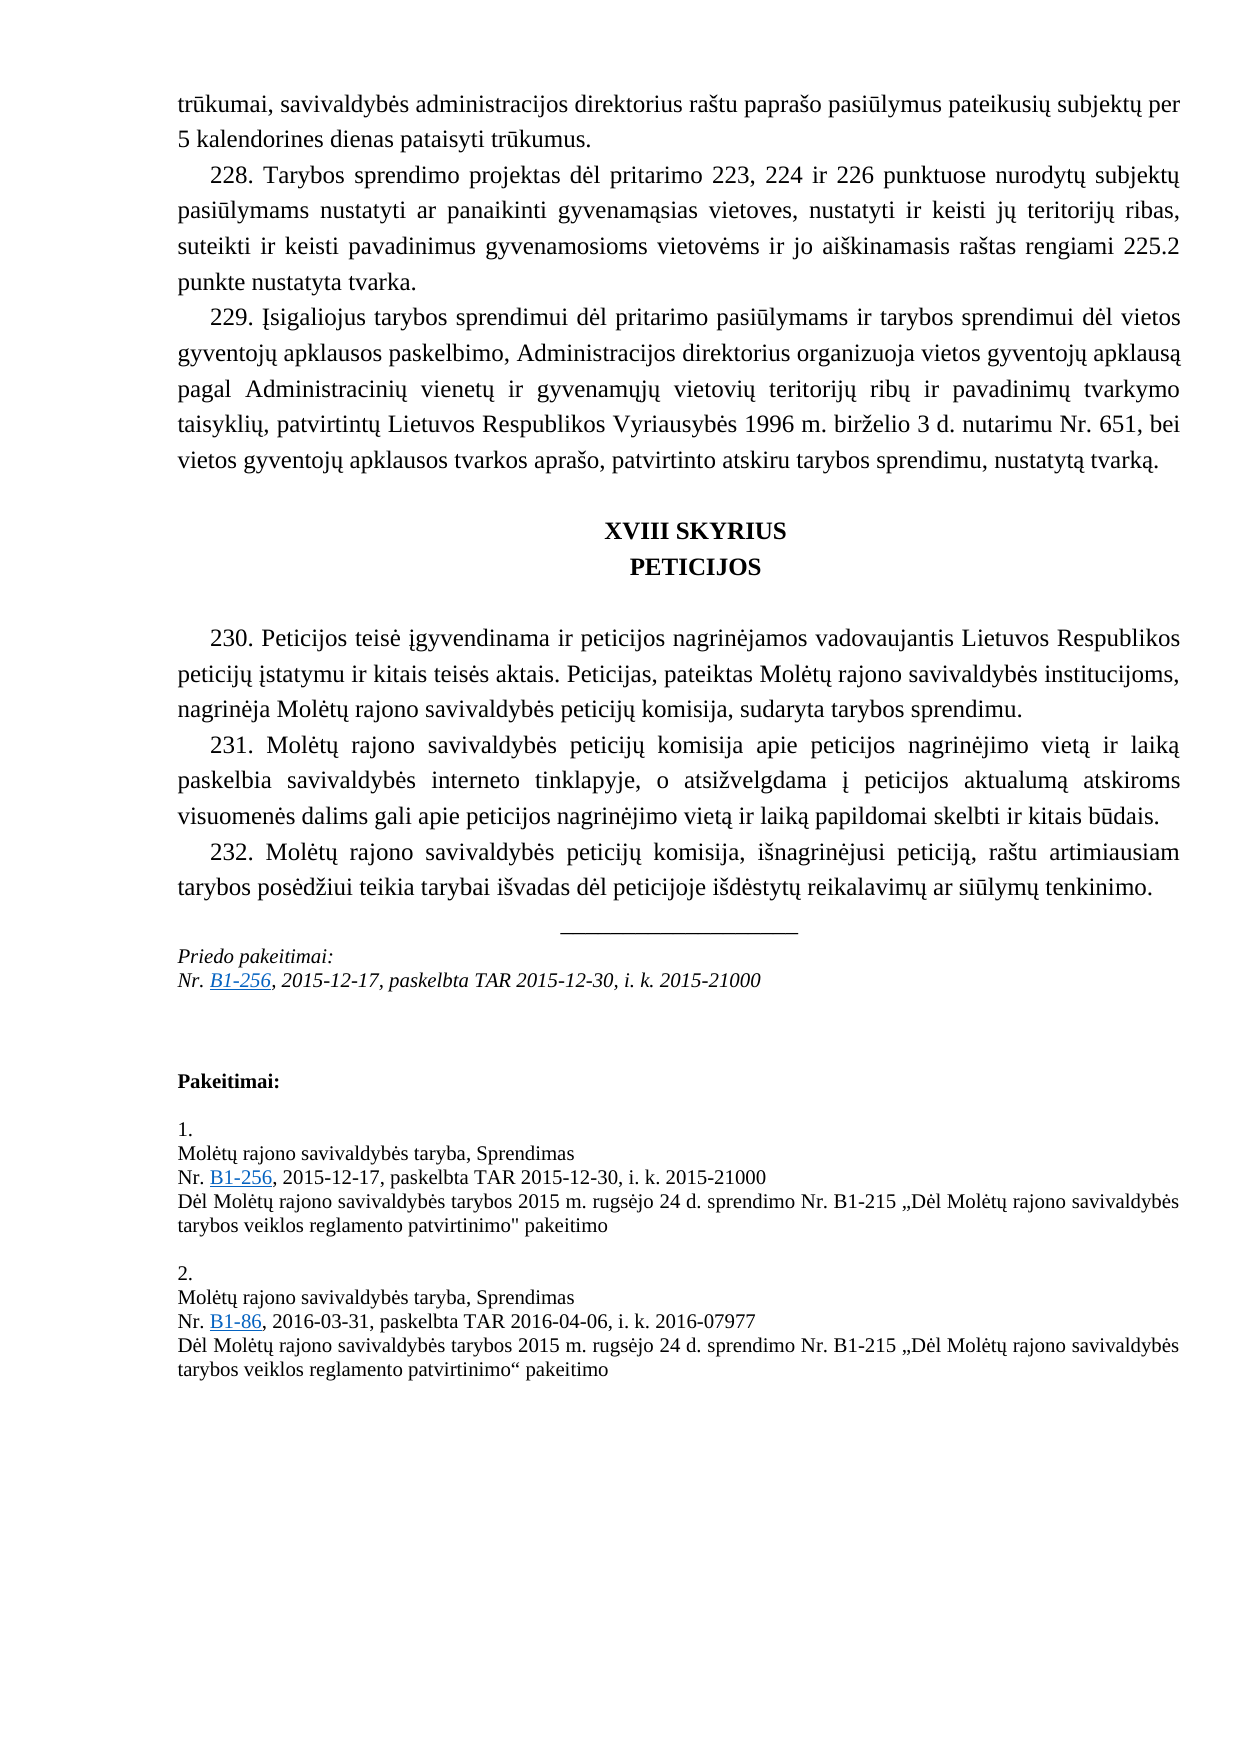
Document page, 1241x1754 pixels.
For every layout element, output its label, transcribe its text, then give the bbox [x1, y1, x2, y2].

text Nr. B1-256, 2015-12-17, paskelbta TAR 2015-12-30, i. k. 2015-21000 [177, 1165, 1181, 1189]
text 1. [177, 1117, 1181, 1141]
text 231. Molėtų rajono savivaldybės peticijų komisija apie peticijos nagrinėjimo vietą ir laiką paskelbia savivaldybės interneto tinklapyje, o atsižvelgdama į peticijos aktualumą atskiroms visuomenės dalims gali apie peticijos nagrinėjimo vietą ir laiką papildomai skelbti ir kitais būdais. [177, 730, 1181, 830]
text Nr. B1-256, 2015-12-17, paskelbta TAR 2015-12-30, i. k. 2015-21000 [177, 968, 1181, 992]
text XVIII SKYRIUS [177, 516, 1181, 545]
text ___________________ [177, 908, 1181, 937]
text trūkumai, savivaldybės administracijos direktorius raštu paprašo pasiūlymus pateikusių subjektų per 5 kalendorines dienas pataisyti trūkumus. [177, 89, 1181, 153]
text Dėl Molėtų rajono savivaldybės tarybos 2015 m. rugsėjo 24 d. sprendimo Nr. B1-215 „Dėl Molėtų rajono savivaldybės tarybos veiklos reglamento patvirtinimo" pakeitimo [177, 1189, 1181, 1237]
text 232. Molėtų rajono savivaldybės peticijų komisija, išnagrinėjusi peticiją, raštu artimiausiam tarybos posėdžiui teikia tarybai išvadas dėl peticijoje išdėstytų reikalavimų ar siūlymų tenkinimo. [177, 837, 1181, 901]
text Molėtų rajono savivaldybės taryba, Sprendimas [177, 1285, 1181, 1309]
text Dėl Molėtų rajono savivaldybės tarybos 2015 m. rugsėjo 24 d. sprendimo Nr. B1-215 „Dėl Molėtų rajono savivaldybės tarybos veiklos reglamento patvirtinimo“ pakeitimo [177, 1333, 1181, 1381]
text 230. Peticijos teisė įgyvendinama ir peticijos nagrinėjamos vadovaujantis Lietuvos Respublikos peticijų įstatymu ir kitais teisės aktais. Peticijas, pateiktas Molėtų rajono savivaldybės institucijoms, nagrinėja Molėtų rajono savivaldybės peticijų komisija, sudaryta tarybos sprendimu. [177, 623, 1181, 723]
text Molėtų rajono savivaldybės taryba, Sprendimas [177, 1141, 1181, 1165]
text PETICIJOS [177, 552, 1181, 581]
text Nr. B1-86, 2016-03-31, paskelbta TAR 2016-04-06, i. k. 2016-07977 [177, 1309, 1181, 1333]
text 228. Tarybos sprendimo projektas dėl pritarimo 223, 224 ir 226 punktuose nurodytų subjektų pasiūlymams nustatyti ar panaikinti gyvenamąsias vietoves, nustatyti ir keisti jų teritorijų ribas, suteikti ir keisti pavadinimus gyvenamosioms vietovėms ir jo aiškinamasis raštas rengiami 225.2 punkte nustatyta tvarka. [177, 160, 1181, 296]
text 2. [177, 1261, 1181, 1285]
text Priedo pakeitimai: [177, 944, 1181, 968]
text Pakeitimai: [177, 1069, 1181, 1093]
text 229. Įsigaliojus tarybos sprendimui dėl pritarimo pasiūlymams ir tarybos sprendimui dėl vietos gyventojų apklausos paskelbimo, Administracijos direktorius organizuoja vietos gyventojų apklausą pagal Administracinių vienetų ir gyvenamųjų vietovių teritorijų ribų ir pavadinimų tvarkymo taisyklių, patvirtintų Lietuvos Respublikos Vyriausybės 1996 m. birželio 3 d. nutarimu Nr. 651, bei vietos gyventojų apklausos tvarkos aprašo, patvirtinto atskiru tarybos sprendimu, nustatytą tvarką. [177, 302, 1181, 474]
